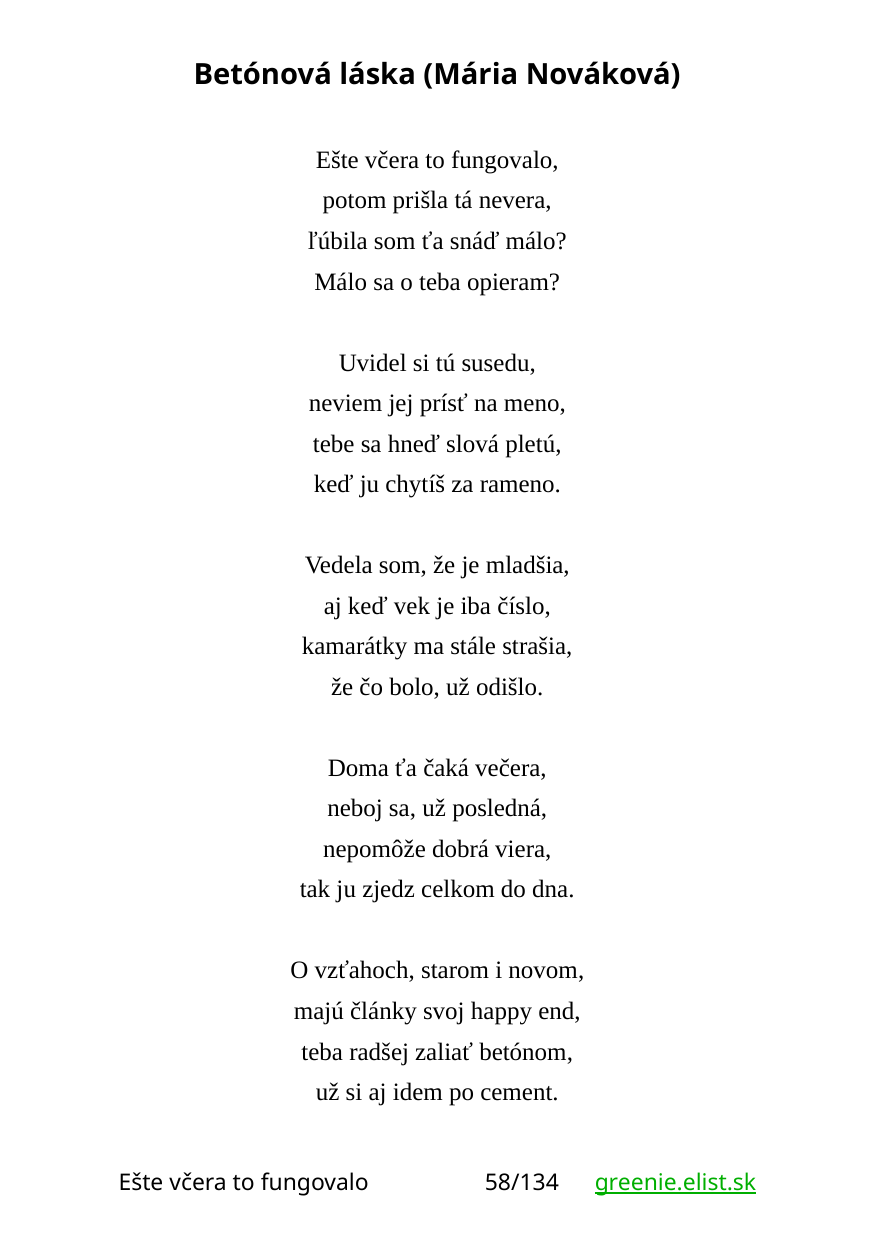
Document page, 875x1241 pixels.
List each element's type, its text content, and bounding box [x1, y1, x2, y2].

text tak ju zjedz celkom do dna. [41, 874, 833, 903]
text kamarátky ma stále strašia, [41, 631, 833, 660]
text už si aj idem po cement. [41, 1077, 833, 1106]
text Vedela som, že je mladšia, [41, 550, 833, 579]
text ľúbila som ťa snáď málo? [41, 226, 833, 255]
text neviem jej prísť na meno, [41, 388, 833, 417]
text neboj sa, už posledná, [41, 793, 833, 822]
text Doma ťa čaká večera, [41, 753, 833, 782]
text O vzťahoch, starom i novom, [41, 956, 833, 984]
text nepomôže dobrá viera, [41, 834, 833, 863]
text Uvidel si tú susedu, [41, 348, 833, 376]
subtitle Betónová láska (Mária Nováková) [41, 53, 833, 93]
text aj keď vek je iba číslo, [41, 591, 833, 619]
text majú články svoj happy end, [41, 996, 833, 1025]
text keď ju chytíš za rameno. [41, 469, 833, 498]
text teba radšej zaliať betónom, [41, 1037, 833, 1065]
text že čo bolo, už odišlo. [41, 672, 833, 701]
text potom prišla tá nevera, [41, 186, 833, 214]
text Ešte včera to fungovalo, [41, 145, 833, 174]
text Málo sa o teba opieram? [41, 267, 833, 295]
text tebe sa hneď slová pletú, [41, 429, 833, 457]
